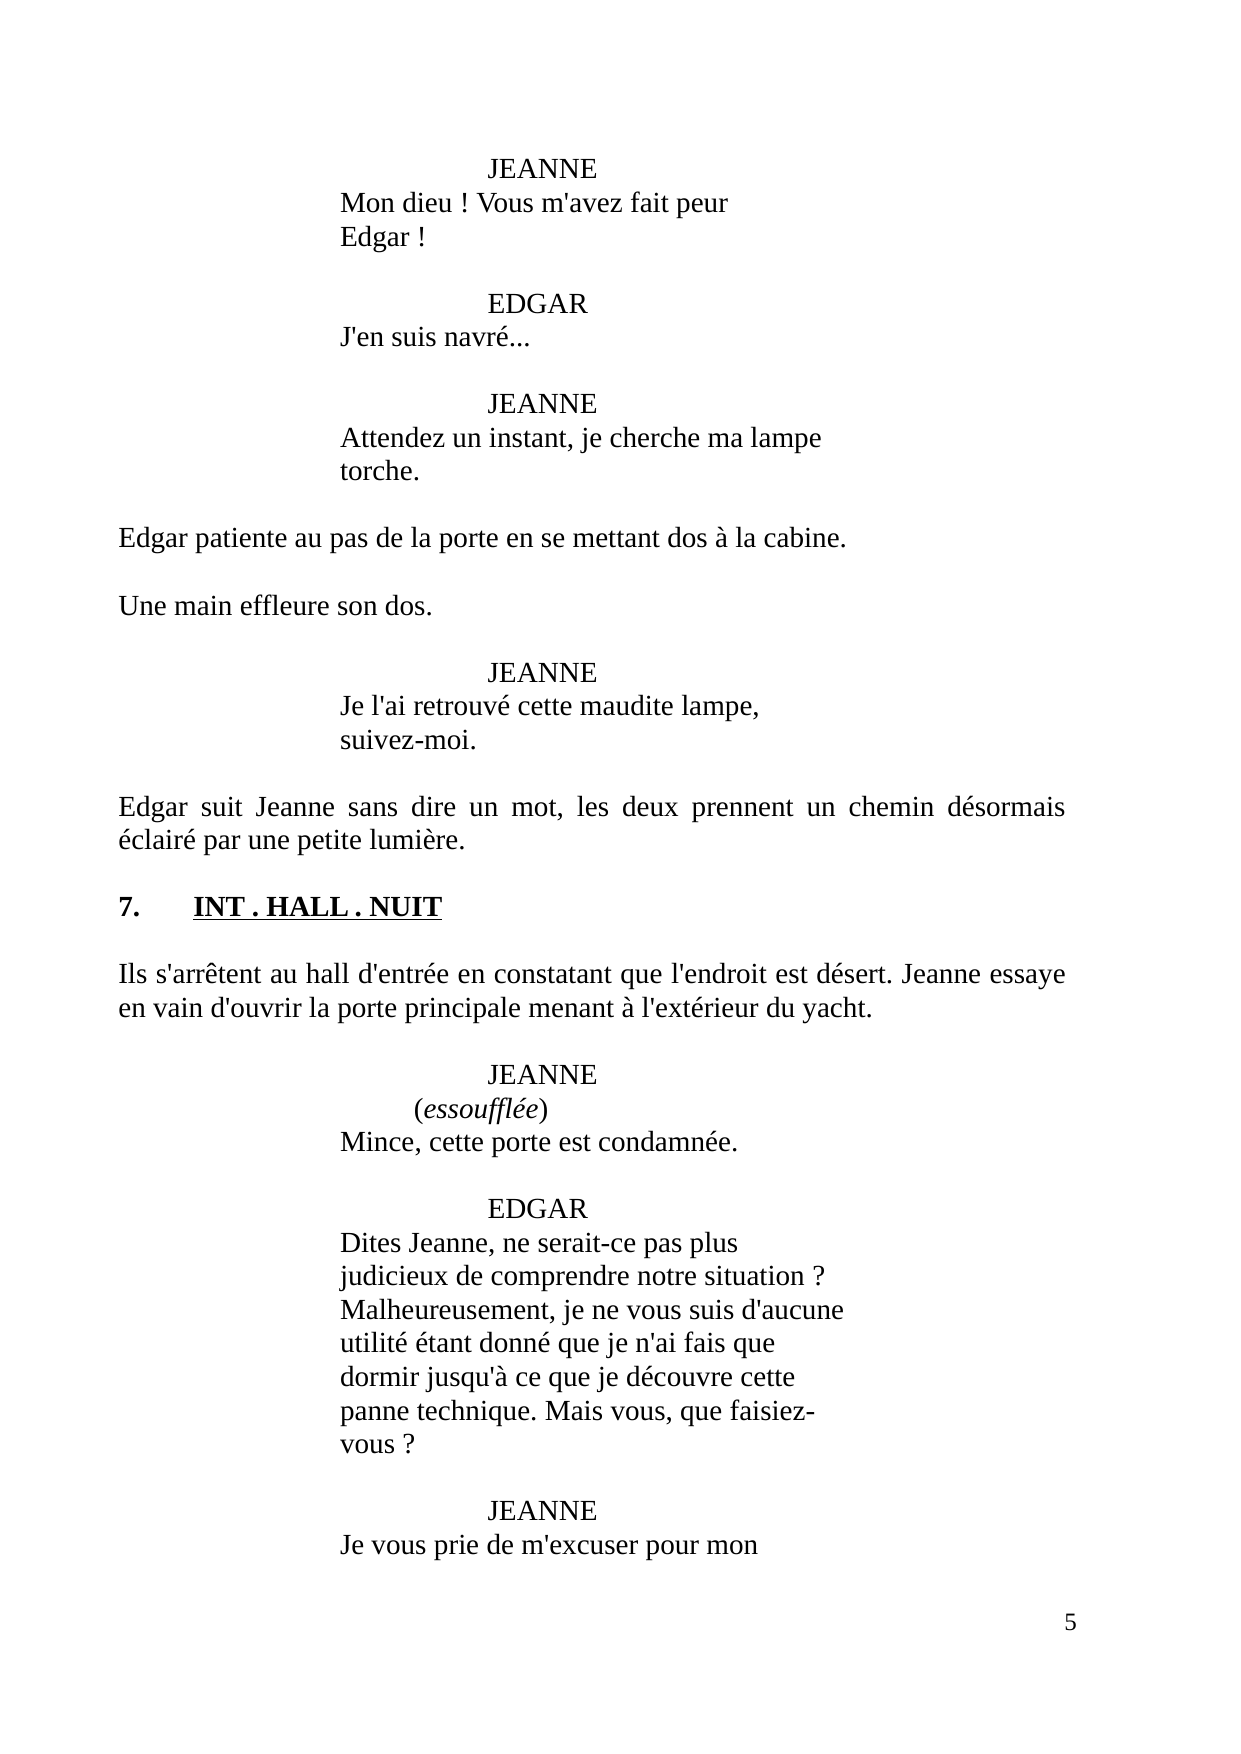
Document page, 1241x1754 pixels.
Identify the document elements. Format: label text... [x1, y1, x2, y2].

text Dites Jeanne, ne serait-ce pas plus [340, 1225, 1067, 1258]
text Une main effleure son dos. [118, 588, 1067, 621]
text utilité étant donné que je n'ai fais que [340, 1326, 1067, 1359]
text Mon dieu ! Vous m'avez fait peur [340, 185, 1067, 219]
text JEANNE [487, 1493, 1067, 1527]
text dormir jusqu'à ce que je découvre cette [340, 1359, 1067, 1393]
text Malheureusement, je ne vous suis d'aucune [340, 1292, 1067, 1326]
text vous ? [340, 1426, 1067, 1460]
text JEANNE [487, 1057, 1067, 1091]
text panne technique. Mais vous, que faisiez- [340, 1393, 1067, 1426]
text Je vous prie de m'excuser pour mon [340, 1527, 1067, 1560]
text (essoufflée) [413, 1091, 1067, 1124]
text EDGAR [487, 286, 1067, 319]
text Edgar patiente au pas de la porte en se mettant dos à la cabine. [118, 521, 1067, 554]
text torche. [340, 453, 1067, 487]
text Edgar ! [340, 219, 1067, 252]
text J'en suis navré... [340, 319, 1067, 353]
text Attendez un instant, je cherche ma lampe [340, 420, 1067, 453]
text JEANNE [487, 386, 1067, 420]
text suivez-moi. [340, 722, 1067, 755]
list INT . HALL . NUIT [118, 889, 1067, 923]
text EDGAR [487, 1191, 1067, 1225]
text Mince, cette porte est condamnée. [340, 1124, 1067, 1158]
text Je l'ai retrouvé cette maudite lampe, [340, 688, 1067, 722]
text JEANNE [487, 152, 1067, 185]
text Ils s'arrêtent au hall d'entrée en constatant que l'endroit est désert. Jeanne essaye en vain d'ouvrir la porte principale menant à l'extérieur du yacht. [118, 957, 1067, 1024]
text Edgar suit Jeanne sans dire un mot, les deux prennent un chemin désormais éclairé par une petite lumière. [118, 789, 1067, 856]
text judicieux de comprendre notre situation ? [340, 1258, 1067, 1292]
text JEANNE [487, 655, 1067, 688]
